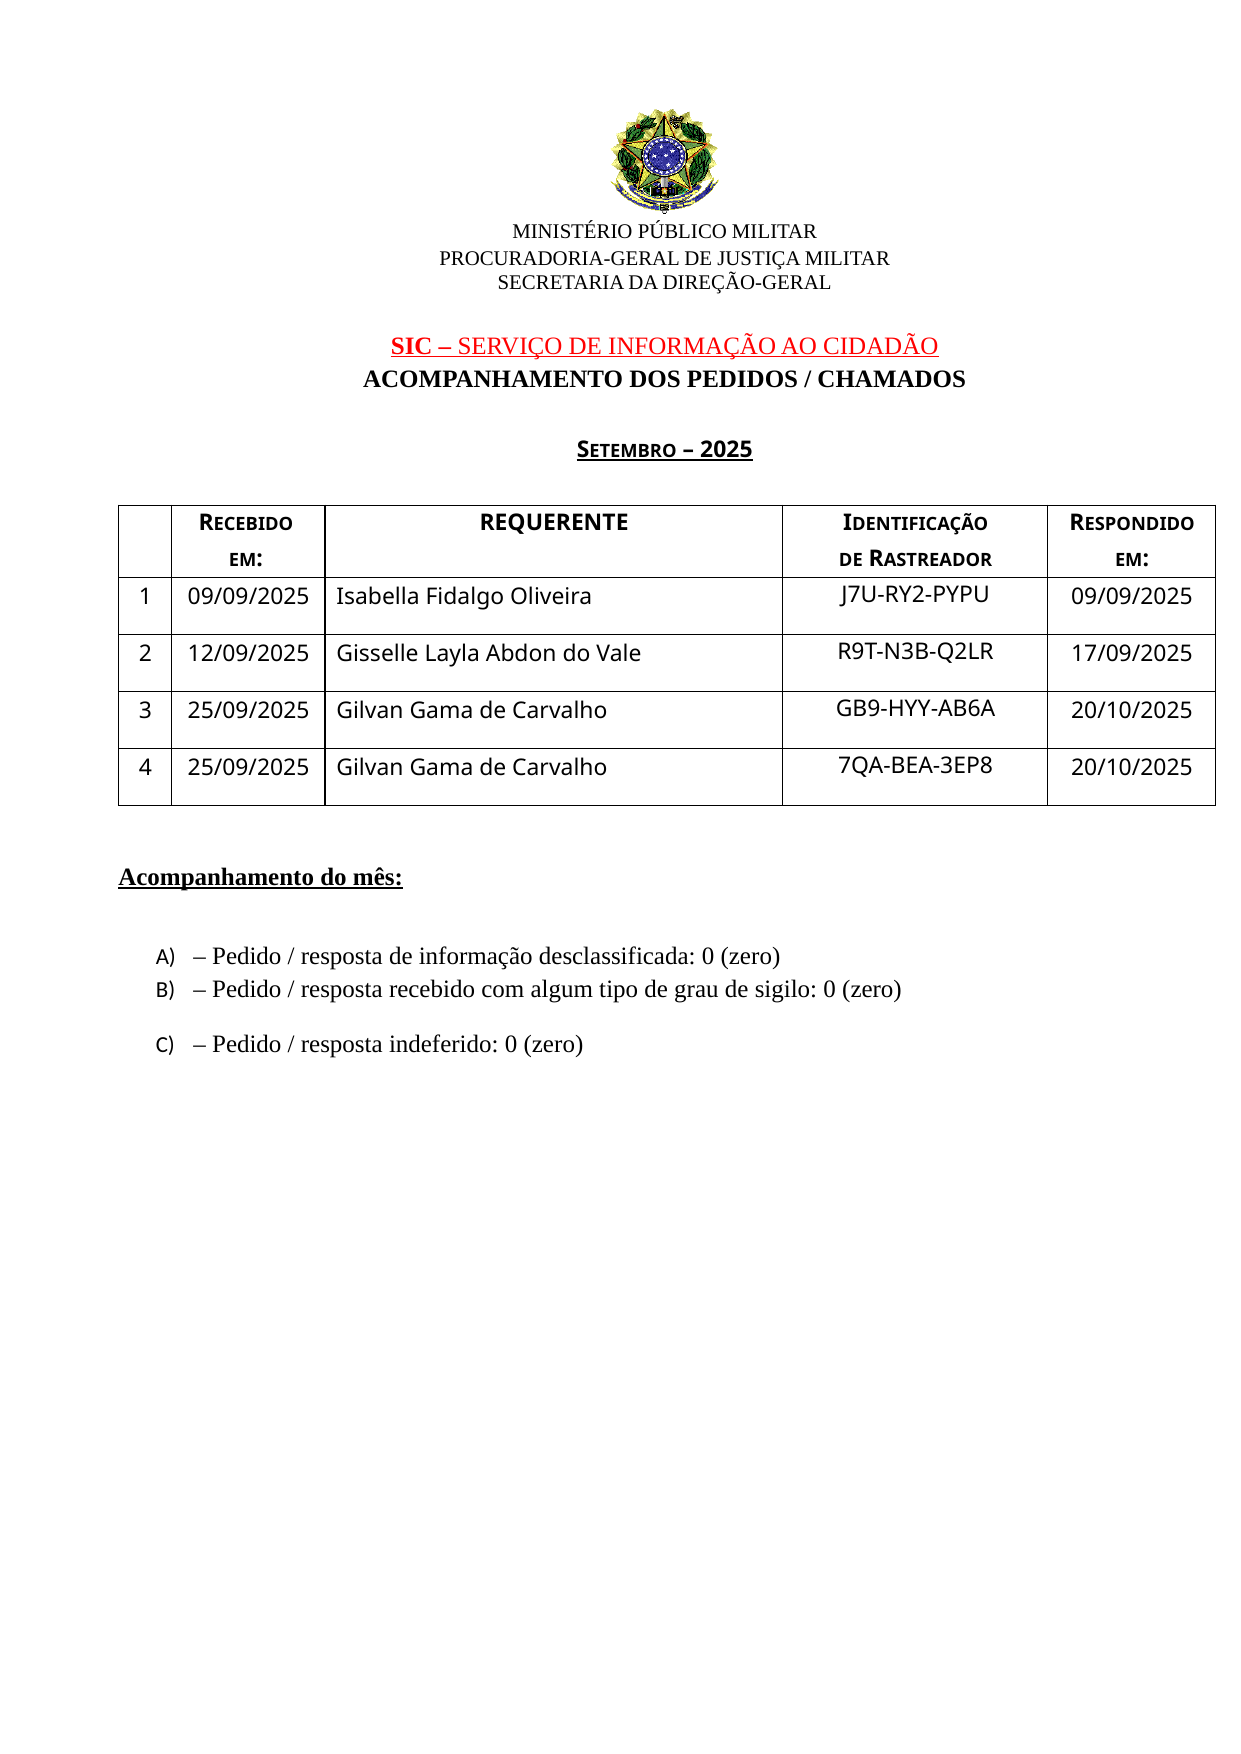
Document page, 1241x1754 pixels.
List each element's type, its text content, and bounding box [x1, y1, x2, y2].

table_cell GB9-HYY-AB6A [783, 692, 1047, 748]
list – Pedido / resposta de informação desclassificada: 0 (zero) [156, 941, 1211, 970]
table_cell 25/09/2025 [172, 692, 324, 748]
table_cell Gilvan Gama de Carvalho [326, 692, 782, 748]
table_header [119, 506, 171, 577]
text SIC – SERVIÇO DE INFORMAÇÃO AO CIDADÃO [118, 331, 1211, 359]
table_header Respondido em: [1048, 506, 1215, 577]
table_cell 20/10/2025 [1048, 692, 1215, 748]
table_cell 1 [119, 578, 171, 634]
table_cell 12/09/2025 [172, 635, 324, 691]
table_cell Isabella Fidalgo Oliveira [326, 578, 782, 634]
table_cell 3 [119, 692, 171, 748]
table_cell 7QA-BEA-3EP8 [783, 749, 1047, 804]
table_cell 09/09/2025 [172, 578, 324, 634]
table_cell 20/10/2025 [1048, 749, 1215, 804]
table_cell 2 [119, 635, 171, 691]
text MINISTÉRIO PÚBLICO MILITAR [118, 219, 1211, 243]
list – Pedido / resposta indeferido: 0 (zero) [156, 1029, 1211, 1058]
text SECRETARIA DA DIREÇÃO-GERAL [118, 270, 1211, 294]
list – Pedido / resposta recebido com algum tipo de grau de sigilo: 0 (zero) [156, 974, 1211, 1004]
table_cell Gisselle Layla Abdon do Vale [326, 635, 782, 691]
text ACOMPANHAMENTO DOS PEDIDOS / CHAMADOS [118, 364, 1211, 392]
table_header REQUERENTE [326, 506, 782, 577]
table_header Recebido em: [172, 506, 324, 577]
text Acompanhamento do mês: [118, 862, 1211, 891]
table_cell Gilvan Gama de Carvalho [326, 749, 782, 804]
table_cell 25/09/2025 [172, 749, 324, 804]
table_cell R9T-N3B-Q2LR [783, 635, 1047, 691]
table_cell 17/09/2025 [1048, 635, 1215, 691]
table_cell 09/09/2025 [1048, 578, 1215, 634]
text Setembro – 2025 [118, 433, 1211, 464]
subtitle PROCURADORIA-GERAL DE JUSTIÇA MILITAR [118, 246, 1211, 270]
table_header Identificação de Rastreador [783, 506, 1047, 577]
table_cell 4 [119, 749, 171, 804]
table_cell J7U-RY2-PYPU [783, 578, 1047, 634]
